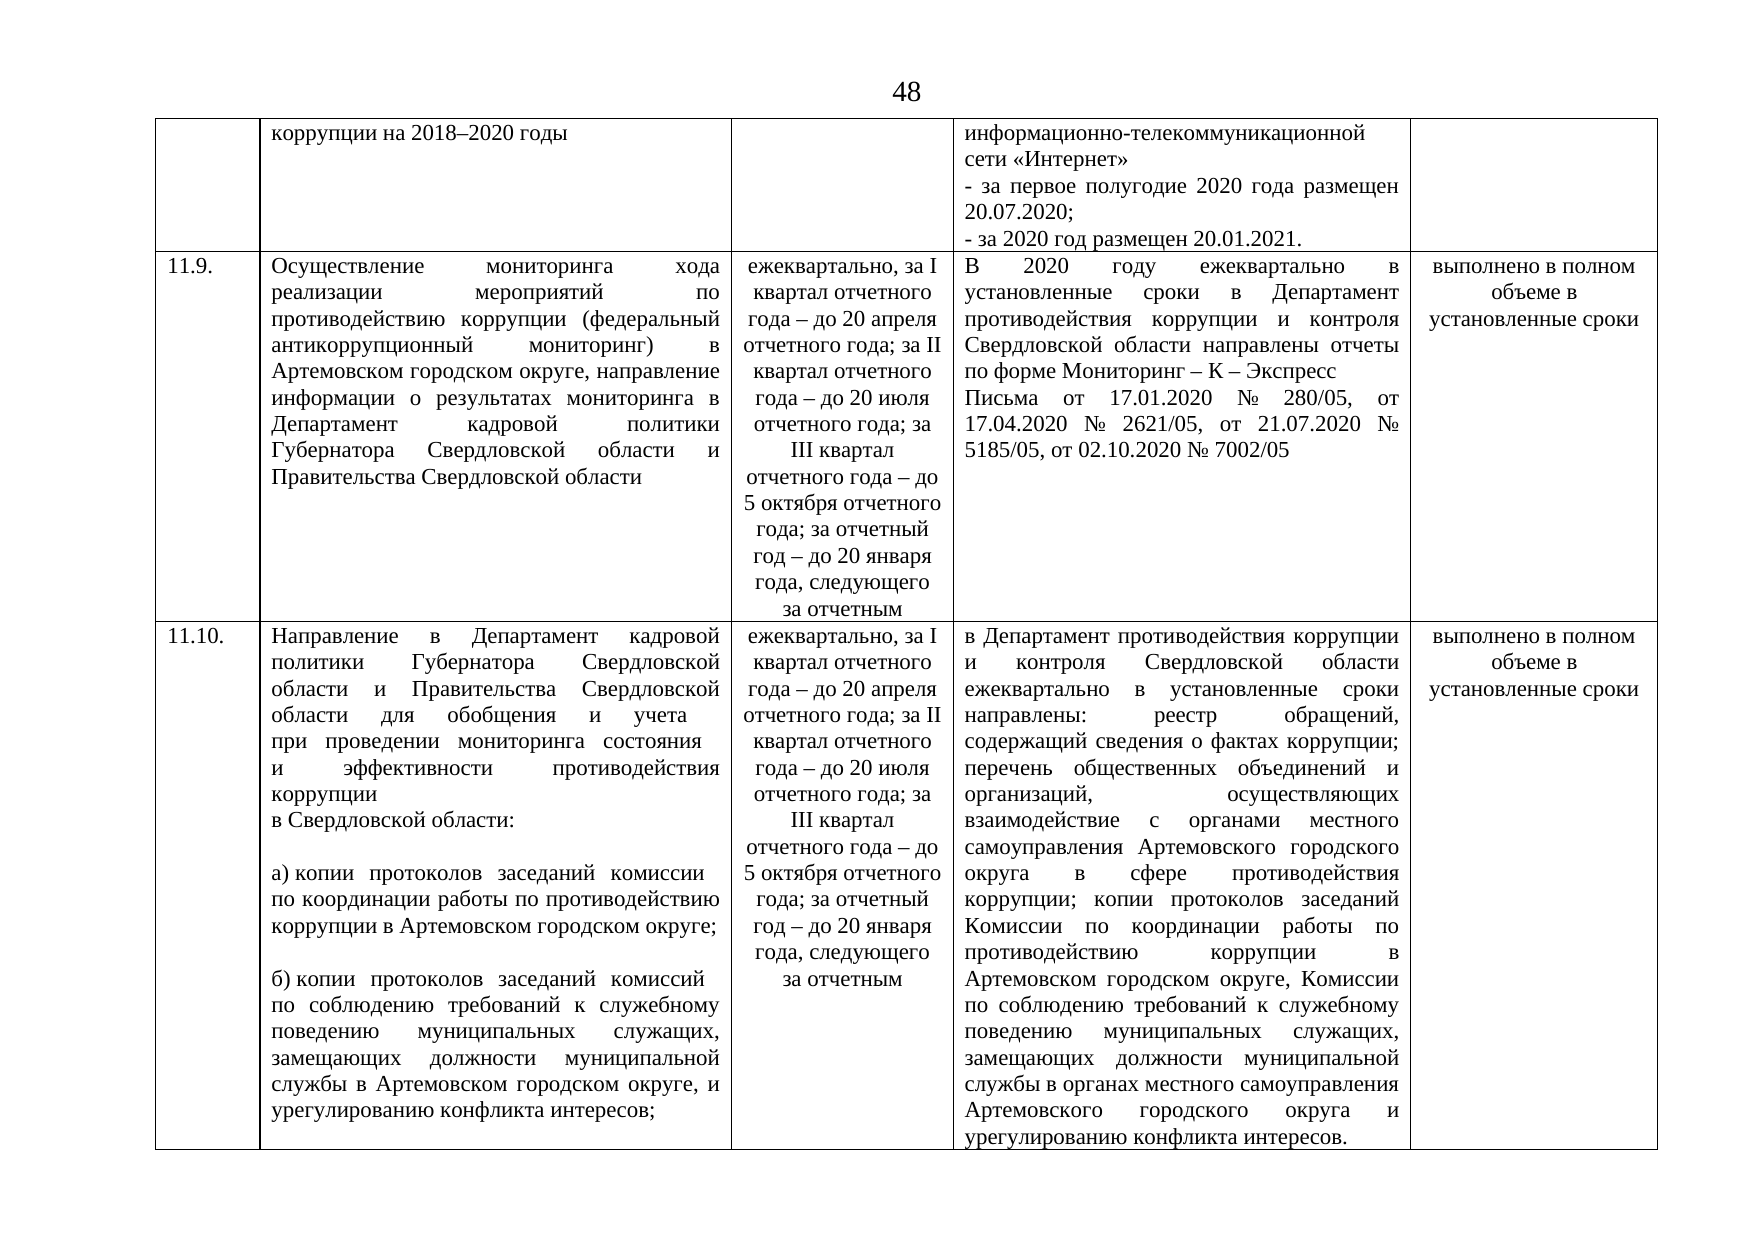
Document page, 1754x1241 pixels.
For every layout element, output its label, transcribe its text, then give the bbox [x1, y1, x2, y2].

table_cell коррупции на 2018–2020 годы [261, 119, 731, 251]
table_cell в Департамент противодействия коррупции и контроля Свердловской области ежеквартально в установленные сроки направлены: реестр обращений, содержащий сведения о фактах коррупции; перечень общественных объединений и организаций, осуществляющих взаимодействие с органами местного самоуправления Артемовского городского округа в сфере противодействия коррупции; копии протоколов заседаний Комиссии по координации работы по противодействию коррупции в Артемовском городском округе, Комиссии по соблюдению требований к служебному поведению муниципальных служащих, замещающих должности муниципальной службы в органах местного самоуправления Артемовского городского округа и урегулированию конфликта интересов. [954, 622, 1410, 1149]
table_cell [156, 119, 259, 251]
table_cell выполнено в полном объеме в установленные сроки [1411, 622, 1657, 1149]
table_cell 11.9. [156, 252, 259, 621]
table_cell ежеквартально, за I квартал отчетного года – до 20 апреля отчетного года; за II квартал отчетного года – до 20 июля отчетного года; за III квартал отчетного года – до 5 октября отчетного года; за отчетный год – до 20 января года, следующего за отчетным [732, 252, 953, 621]
table_cell [1411, 119, 1657, 251]
table_cell [732, 119, 953, 251]
table_cell Осуществление мониторинга хода реализации мероприятий по противодействию коррупции (федеральный антикоррупционный мониторинг) в Артемовском городском округе, направление информации о результатах мониторинга в Департамент кадровой политики Губернатора Свердловской области и Правительства Свердловской области [261, 252, 731, 621]
table_cell информационно-телекоммуникационной сети «Интернет» - за первое полугодие 2020 года размещен 20.07.2020; - за 2020 год размещен 20.01.2021. [954, 119, 1410, 251]
table_cell 11.10. [156, 622, 259, 1149]
table_cell ежеквартально, за I квартал отчетного года – до 20 апреля отчетного года; за II квартал отчетного года – до 20 июля отчетного года; за III квартал отчетного года – до 5 октября отчетного года; за отчетный год – до 20 января года, следующего за отчетным [732, 622, 953, 1149]
table_cell В 2020 году ежеквартально в установленные сроки в Департамент противодействия коррупции и контроля Свердловской области направлены отчеты по форме Мониторинг – К – Экспресс Письма от 17.01.2020 № 280/05, от 17.04.2020 № 2621/05, от 21.07.2020 № 5185/05, от 02.10.2020 № 7002/05 [954, 252, 1410, 621]
table_cell Направление в Департамент кадровой политики Губернатора Свердловской области и Правительства Свердловской области для обобщения и учета при проведении мониторинга состояния и эффективности противодействия коррупции в Свердловской области: а) копии протоколов заседаний комиссии по координации работы по противодействию коррупции в Артемовском городском округе; б) копии протоколов заседаний комиссий по соблюдению требований к служебному поведению муниципальных служащих, замещающих должности муниципальной службы в Артемовском городском округе, и урегулированию конфликта интересов; [261, 622, 731, 1149]
table_cell выполнено в полном объеме в установленные сроки [1411, 252, 1657, 621]
